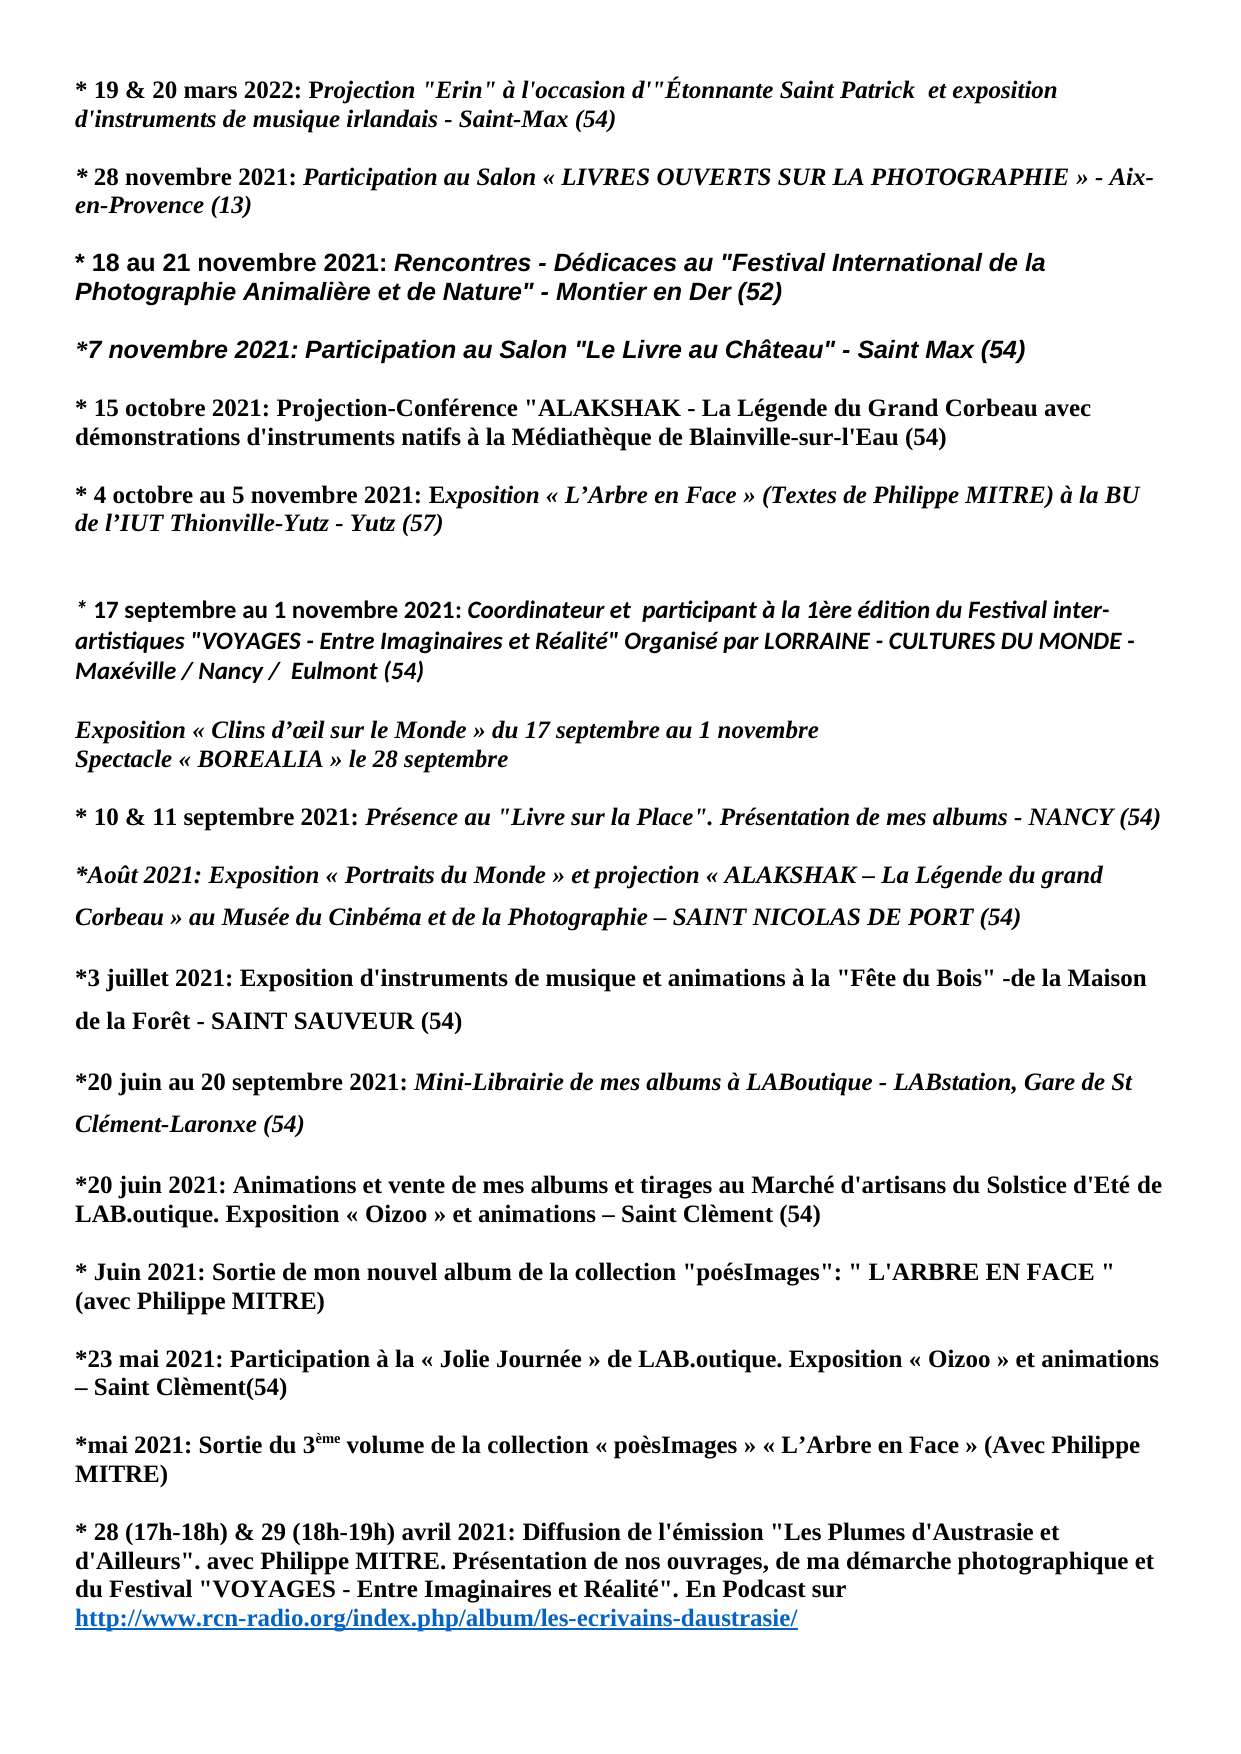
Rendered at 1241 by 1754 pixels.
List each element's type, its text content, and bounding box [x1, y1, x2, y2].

text * 28 novembre 2021: Participation au Salon « LIVRES OUVERTS SUR LA PHOTOGRAPHIE » - Aix-en-Provence (13) [75, 162, 1165, 219]
text *7 novembre 2021: Participation au Salon "Le Livre au Château" - Saint Max (54) [75, 335, 1165, 364]
subtitle * 19 & 20 mars 2022: Projection "Erin" à l'occasion d'"Étonnante Saint Patrick et exposition d'instruments de musique irlandais - Saint-Max (54) [75, 75, 1165, 132]
text *20 juin au 20 septembre 2021: Mini-Librairie de mes albums à LABoutique - LABstation, Gare de St Clément-Laronxe (54)p:// [75, 1067, 1165, 1141]
subtitle * 4 octobre au 5 novembre 2021: Exposition « L’Arbre en Face » (Textes de Philippe MITRE) à la BU de l’IUT Thionville-Yutz - Yutz (57) [75, 480, 1165, 537]
subtitle * 18 au 21 novembre 2021: Rencontres - Dédicaces au "Festival International de la Photographie Animalière et de Nature" - Montier en Der (52) [75, 248, 1165, 306]
text *Août 2021: Exposition « Portraits du Monde » et projection « ALAKSHAK – La Légende du grand Corbeau » au Musée du Cinbéma et de la Photographie – SAINT NICOLAS DE PORT (54)t [75, 860, 1165, 934]
text *20 juin 2021: Animations et vente de mes albums et tirages au Marché d'artisans du Solstice d'Eté de LAB.outique. Exposition « Oizoo » et animations – Saint Clèment (54) [75, 1170, 1165, 1228]
subtitle * 28 (17h-18h) & 29 (18h-19h) avril 2021: Diffusion de l'émission "Les Plumes d'Austrasie et d'Ailleurs". avec Philippe MITRE. Présentation de nos ouvrages, de ma démarche photographique et du Festival "VOYAGES - Entre Imaginaires et Réalité". En Podcast sur http://www.rcn-radio.org/index.php/album/les-ecrivains-daustrasie/ [75, 1517, 1165, 1632]
text * 10 & 11 septembre 2021: Présence au "Livre sur la Place". Présentation de mes albums - NANCY (54) [75, 802, 1165, 831]
text *23 mai 2021: Participation à la « Jolie Journée » de LAB.outique. Exposition « Oizoo » et animations – Saint Clèment(54) [75, 1344, 1165, 1401]
text *mai 2021: Sortie du 3ème volume de la collection « poèsImages » « L’Arbre en Face » (Avec Philippe MITRE) [75, 1430, 1165, 1488]
text Exposition « Clins d’œil sur le Monde » du 17 septembre au 1 novembre [75, 715, 1165, 744]
text *3 juillet 2021: Exposition d'instruments de musique et animations à la "Fête du Bois" -de la Maison de la Forêt - SAINT SAUVEUR (54)t [75, 963, 1165, 1038]
subtitle * Juin 2021: Sortie de mon nouvel album de la collection "poésImages": " L'ARBRE EN FACE " (avec Philippe MITRE) [75, 1257, 1165, 1314]
subtitle * 15 octobre 2021: Projection-Conférence "ALAKSHAK - La Légende du Grand Corbeau avec démonstrations d'instruments natifs à la Médiathèque de Blainville-sur-l'Eau (54) [75, 393, 1165, 451]
text Spectacle « BOREALIA » le 28 septembre [75, 744, 1165, 773]
subtitle * 17 septembre au 1 novembre 2021: Coordinateur et participant à la 1ère édition du Festival inter-artistiques "VOYAGES - Entre Imaginaires et Réalité" Organisé par LORRAINE - CULTURES DU MONDE - Maxéville / Nancy / Eulmont (54) [75, 566, 1165, 686]
